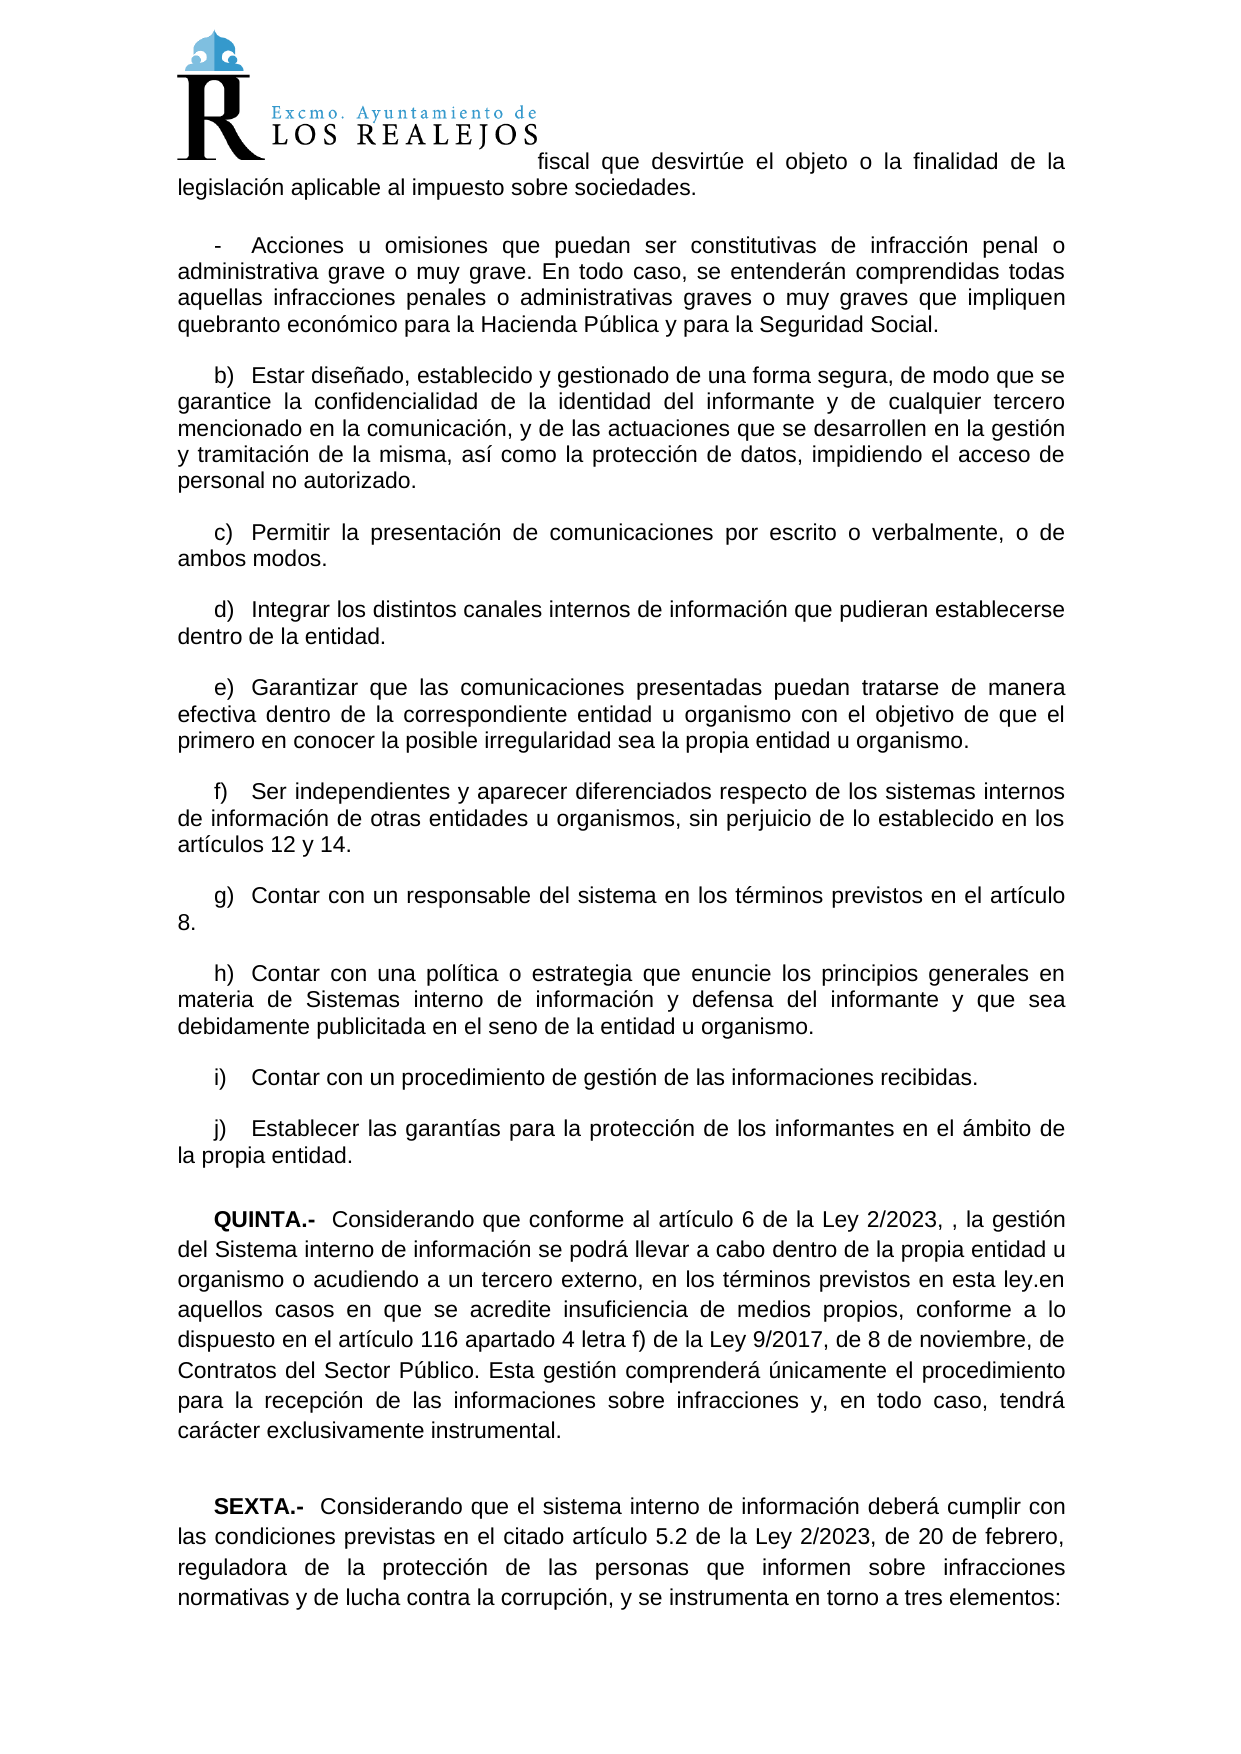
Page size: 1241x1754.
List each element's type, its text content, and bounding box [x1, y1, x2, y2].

list Permitir la presentación de comunicaciones por escrito o verbalmente, o de ambos modos. [177, 519, 1066, 571]
list Contar con un responsable del sistema en los términos previstos en el artículo 8. [177, 882, 1066, 935]
list Contar con un procedimiento de gestión de las informaciones recibidas. [177, 1064, 1066, 1090]
list Integrar los distintos canales internos de información que pudieran establecerse dentro de la entidad. [177, 596, 1066, 649]
list Estar diseñado, establecido y gestionado de una forma segura, de modo que se garantice la confidencialidad de la identidad del informante y de cualquier tercero mencionado en la comunicación, y de las actuaciones que se desarrollen en la gestión y tramitación de la misma, así como la protección de datos, impidiendo el acceso de personal no autorizado. [177, 362, 1066, 494]
list Acciones u omisiones que puedan ser constitutivas de infracción penal o administrativa grave o muy grave. En todo caso, se entenderán comprendidas todas aquellas infracciones penales o administrativas graves o muy graves que impliquen quebranto económico para la Hacienda Pública y para la Seguridad Social. [177, 232, 1066, 337]
text QUINTA.- Considerando que conforme al artículo 6 de la Ley 2/2023, , la gestión del Sistema interno de información se podrá llevar a cabo dentro de la propia entidad u organismo o acudiendo a un tercero externo, en los términos previstos en esta ley.en aquellos casos en que se acredite insuficiencia de medios propios, conforme a lo dispuesto en el artículo 116 apartado 4 letra f) de la Ley 9/2017, de 8 de noviembre, de Contratos del Sector Público. Esta gestión comprenderá únicamente el procedimiento para la recepción de las informaciones sobre infracciones y, en todo caso, tendrá carácter exclusivamente instrumental. [177, 1206, 1066, 1443]
list Garantizar que las comunicaciones presentadas puedan tratarse de manera efectiva dentro de la correspondiente entidad u organismo con el objetivo de que el primero en conocer la posible irregularidad sea la propia entidad u organismo. [177, 674, 1066, 753]
list Ser independientes y aparecer diferenciados respecto de los sistemas internos de información de otras entidades u organismos, sin perjuicio de lo establecido en los artículos 12 y 14. [177, 778, 1066, 857]
list Establecer las garantías para la protección de los informantes en el ámbito de la propia entidad. [177, 1115, 1066, 1168]
text SEXTA.- Considerando que el sistema interno de información deberá cumplir con las condiciones previstas en el citado artículo 5.2 de la Ley 2/2023, de 20 de febrero, reguladora de la protección de las personas que informen sobre infracciones normativas y de lucha contra la corrupción, y se instrumenta en torno a tres elementos: [177, 1493, 1066, 1610]
list Contar con una política o estrategia que enuncie los principios generales en materia de Sistemas interno de información y defensa del informante y que sea debidamente publicitada en el seno de la entidad u organismo. [177, 960, 1066, 1039]
text fiscal que desvirtúe el objeto o la finalidad de la legislación aplicable al impuesto sobre sociedades. [177, 148, 1066, 200]
